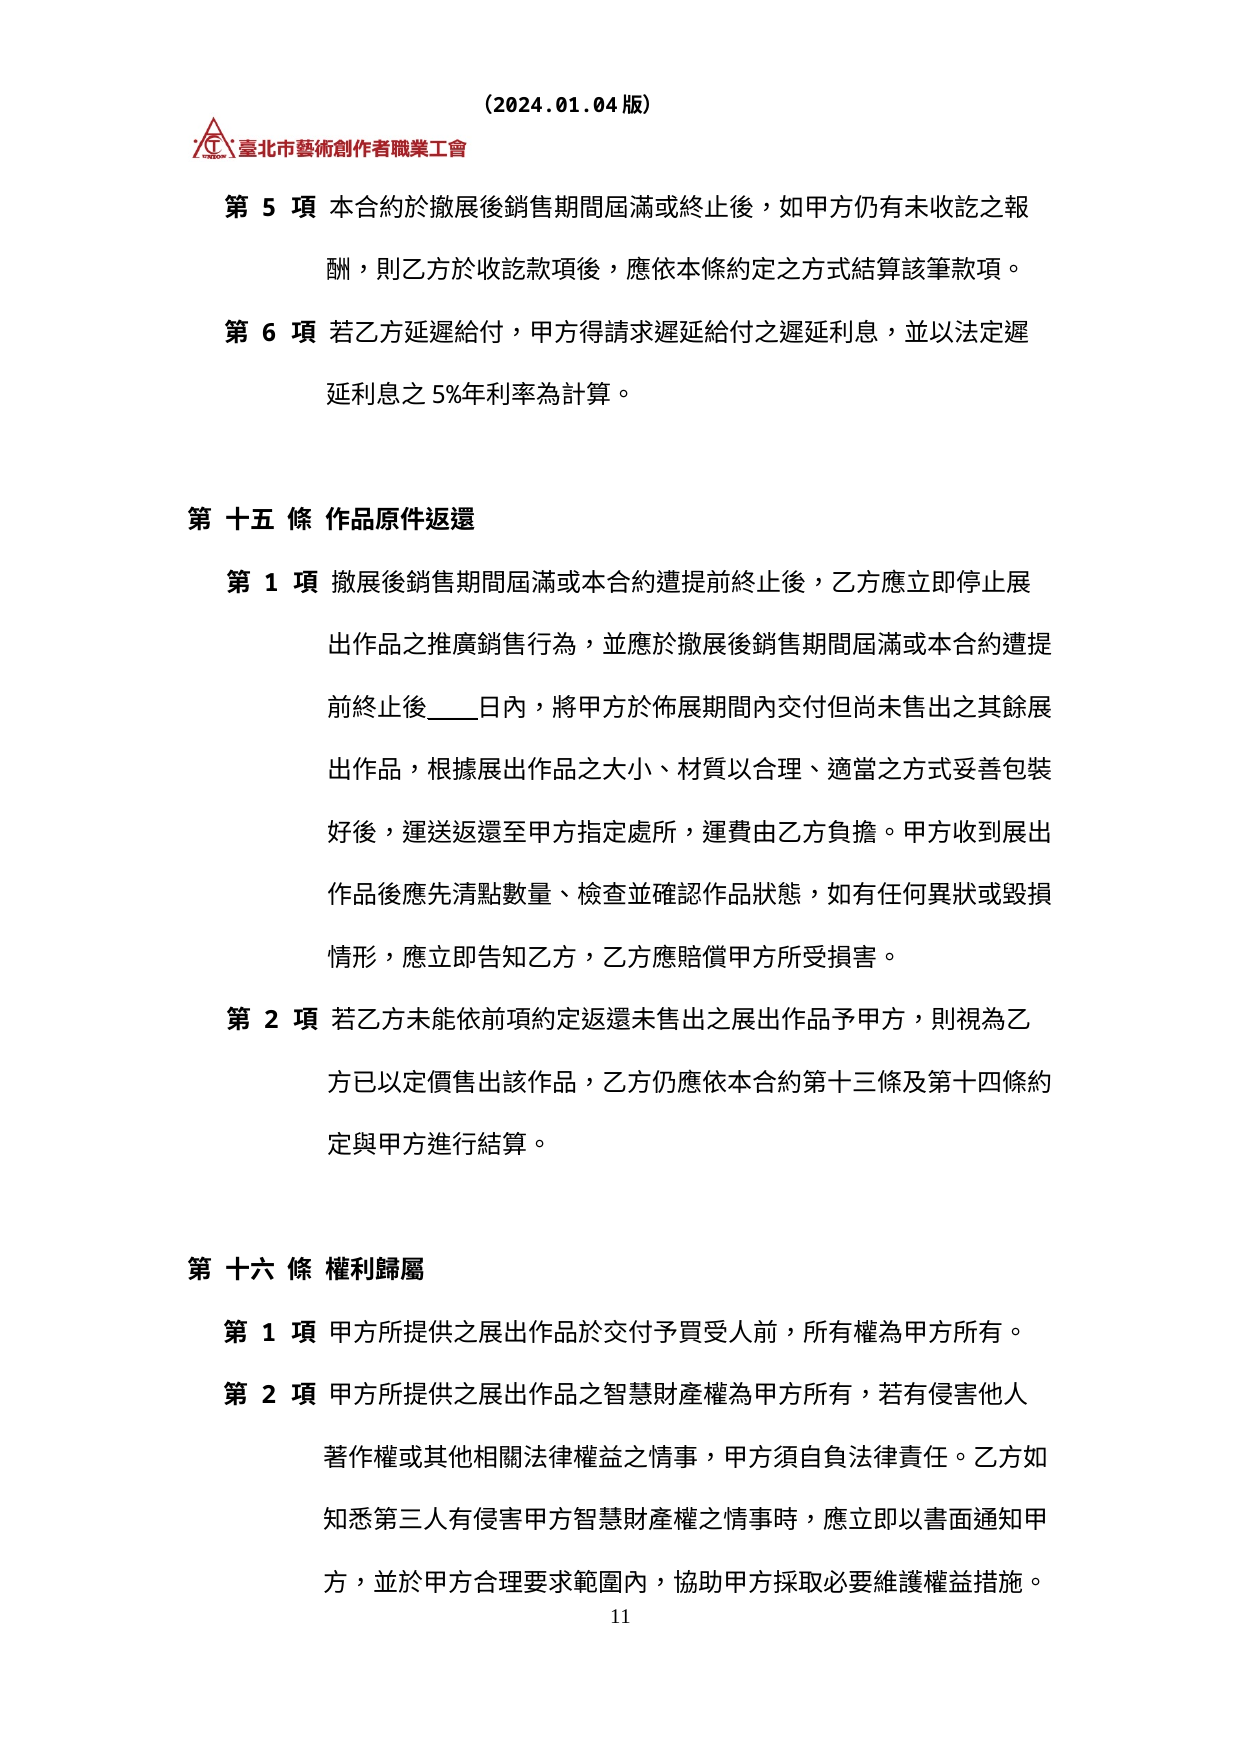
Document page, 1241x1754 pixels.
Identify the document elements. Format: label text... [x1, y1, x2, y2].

text 第 十五 條 作品原件返還 [187, 476, 1053, 539]
text 第 5 項 本合約於撤展後銷售期間屆滿或終止後，如甲方仍有未收訖之報酬，則乙方於收訖款項後，應依本條約定之方式結算該筆款項。 [224, 164, 1053, 289]
text 第 1 項 甲方所提供之展出作品於交付予買受人前，所有權為甲方所有。 [223, 1289, 1053, 1351]
text 第 2 項 若乙方未能依前項約定返還未售出之展出作品予甲方，則視為乙方已以定價售出該作品，乙方仍應依本合約第十三條及第十四條約定與甲方進行結算。 [226, 976, 1053, 1164]
text 第 6 項 若乙方延遲給付，甲方得請求遲延給付之遲延利息，並以法定遲延利息之5%年利率為計算。 [224, 289, 1053, 414]
text 第 2 項 甲方所提供之展出作品之智慧財產權為甲方所有，若有侵害他人著作權或其他相關法律權益之情事，甲方須自負法律責任。乙方如知悉第三人有侵害甲方智慧財產權之情事時，應立即以書面通知甲方，並於甲方合理要求範圍內，協助甲方採取必要維護權益措施。 [223, 1351, 1053, 1601]
text 第 十六 條 權利歸屬 [187, 1226, 1053, 1289]
text 第 1 項 撤展後銷售期間屆滿或本合約遭提前終止後，乙方應立即停止展出作品之推廣銷售行為，並應於撤展後銷售期間屆滿或本合約遭提前終止後＿＿日內，將甲方於佈展期間內交付但尚未售出之其餘展出作品，根據展出作品之大小、材質以合理、適當之方式妥善包裝好後，運送返還至甲方指定處所，運費由乙方負擔。甲方收到展出作品後應先清點數量、檢查並確認作品狀態，如有任何異狀或毀損情形，應立即告知乙方，乙方應賠償甲方所受損害。 [226, 539, 1053, 976]
